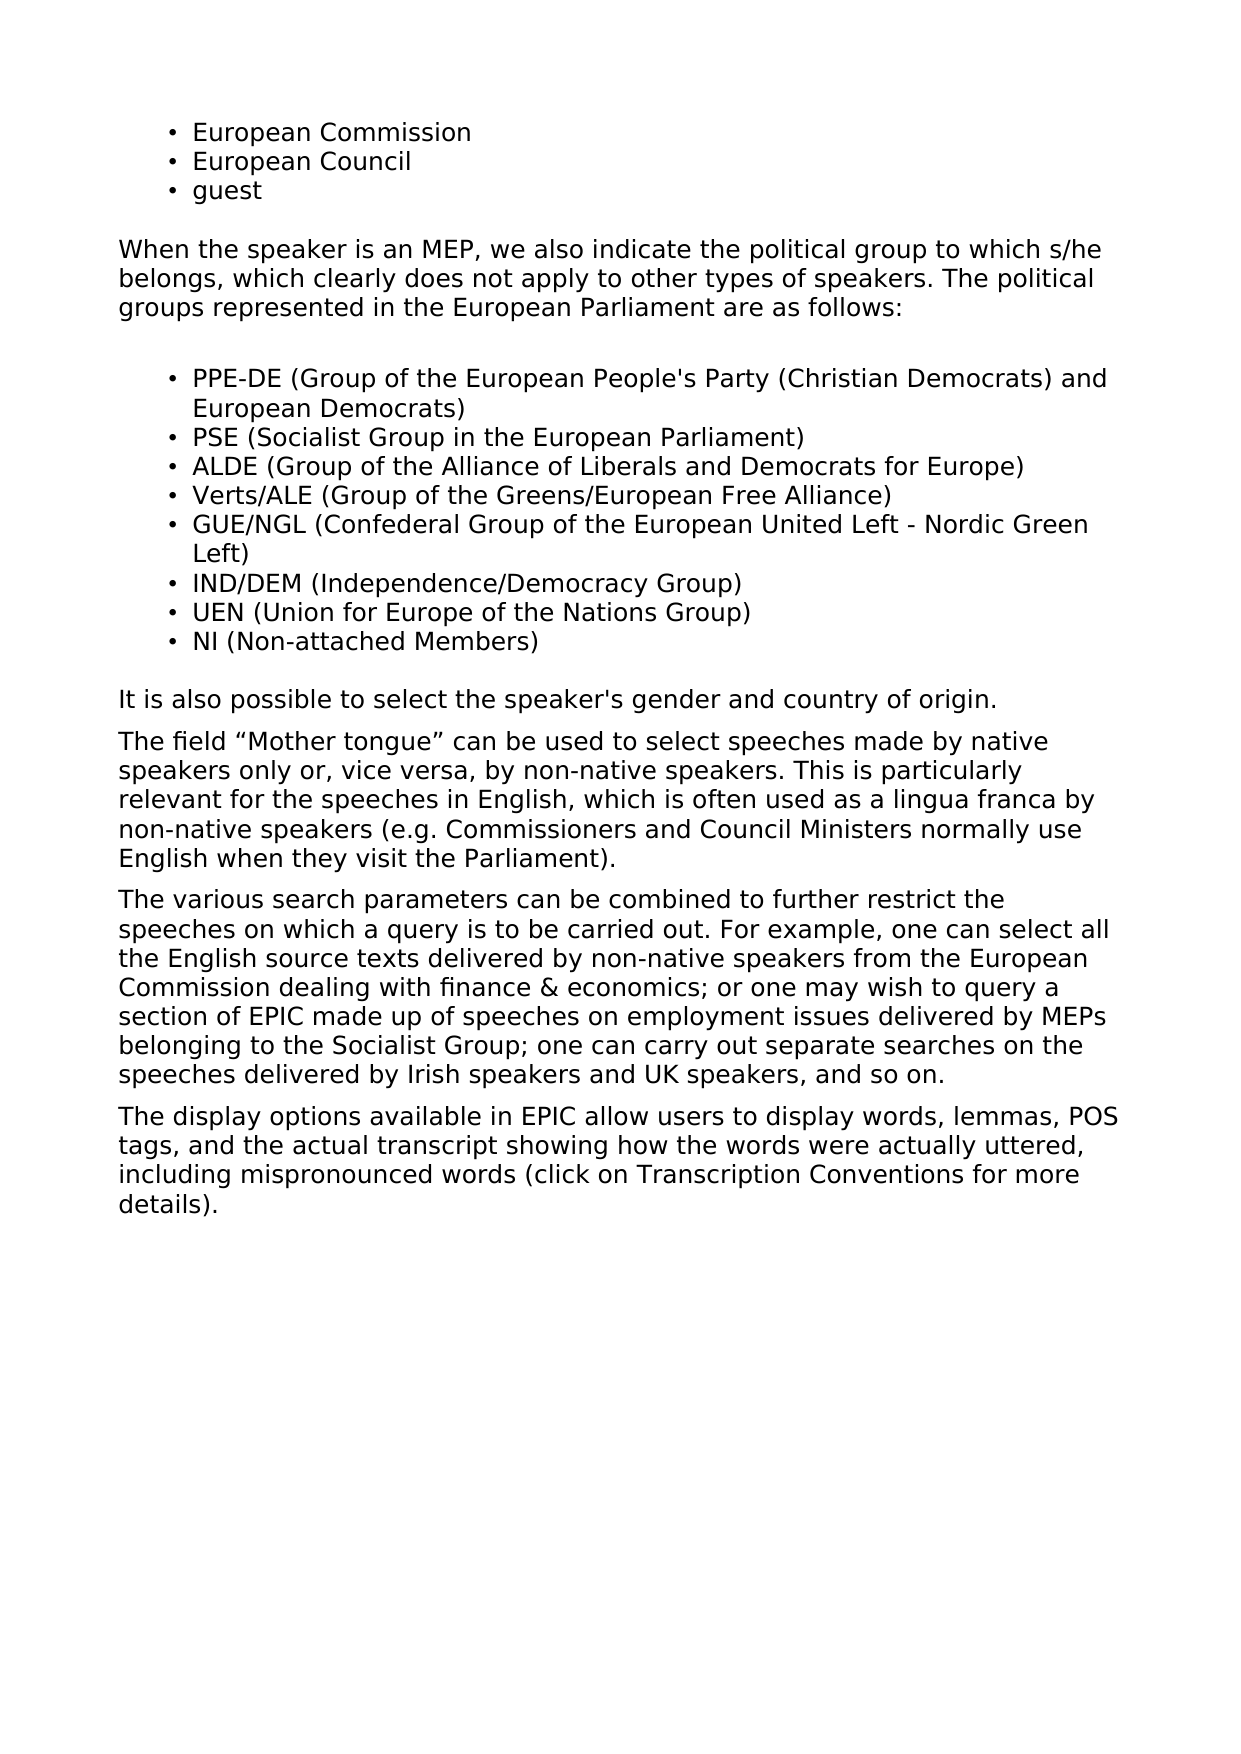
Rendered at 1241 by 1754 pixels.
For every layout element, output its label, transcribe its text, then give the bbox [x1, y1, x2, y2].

list PSE (Socialist Group in the European Parliament) [177, 423, 1122, 452]
list Verts/ALE (Group of the Greens/European Free Alliance) [177, 481, 1122, 510]
list European Commission [177, 118, 1122, 147]
list guest [177, 176, 1122, 206]
text It is also possible to select the speaker's gender and country of origin. [118, 686, 1122, 715]
text When the speaker is an MEP, we also indicate the political group to which s/he belongs, which clearly does not apply to other types of speakers. The political groups represented in the European Parliament are as follows: [118, 235, 1122, 323]
text The field “Mother tongue” can be used to select speeches made by native speakers only or, vice versa, by non-native speakers. This is particularly relevant for the speeches in English, which is often used as a lingua franca by non-native speakers (e.g. Commissioners and Council Ministers normally use English when they visit the Parliament). [118, 727, 1122, 873]
list ALDE (Group of the Alliance of Liberals and Democrats for Europe) [177, 452, 1122, 481]
list European Council [177, 147, 1122, 176]
list NI (Non-attached Members) [177, 627, 1122, 656]
text The display options available in EPIC allow users to display words, lemmas, POS tags, and the actual transcript showing how the words were actually uttered, including mispronounced words (click on Transcription Conventions for more details). [118, 1102, 1122, 1219]
list IND/DEM (Independence/Democracy Group) [177, 569, 1122, 598]
list UEN (Union for Europe of the Nations Group) [177, 598, 1122, 627]
list GUE/NGL (Confederal Group of the European United Left - Nordic Green Left) [177, 510, 1122, 569]
text The various search parameters can be combined to further restrict the speeches on which a query is to be carried out. For example, one can select all the English source texts delivered by non-native speakers from the European Commission dealing with finance & economics; or one may wish to query a section of EPIC made up of speeches on employment issues delivered by MEPs belonging to the Socialist Group; one can carry out separate searches on the speeches delivered by Irish speakers and UK speakers, and so on. [118, 886, 1122, 1090]
list PPE-DE (Group of the European People's Party (Christian Democrats) and European Democrats) [177, 364, 1122, 423]
